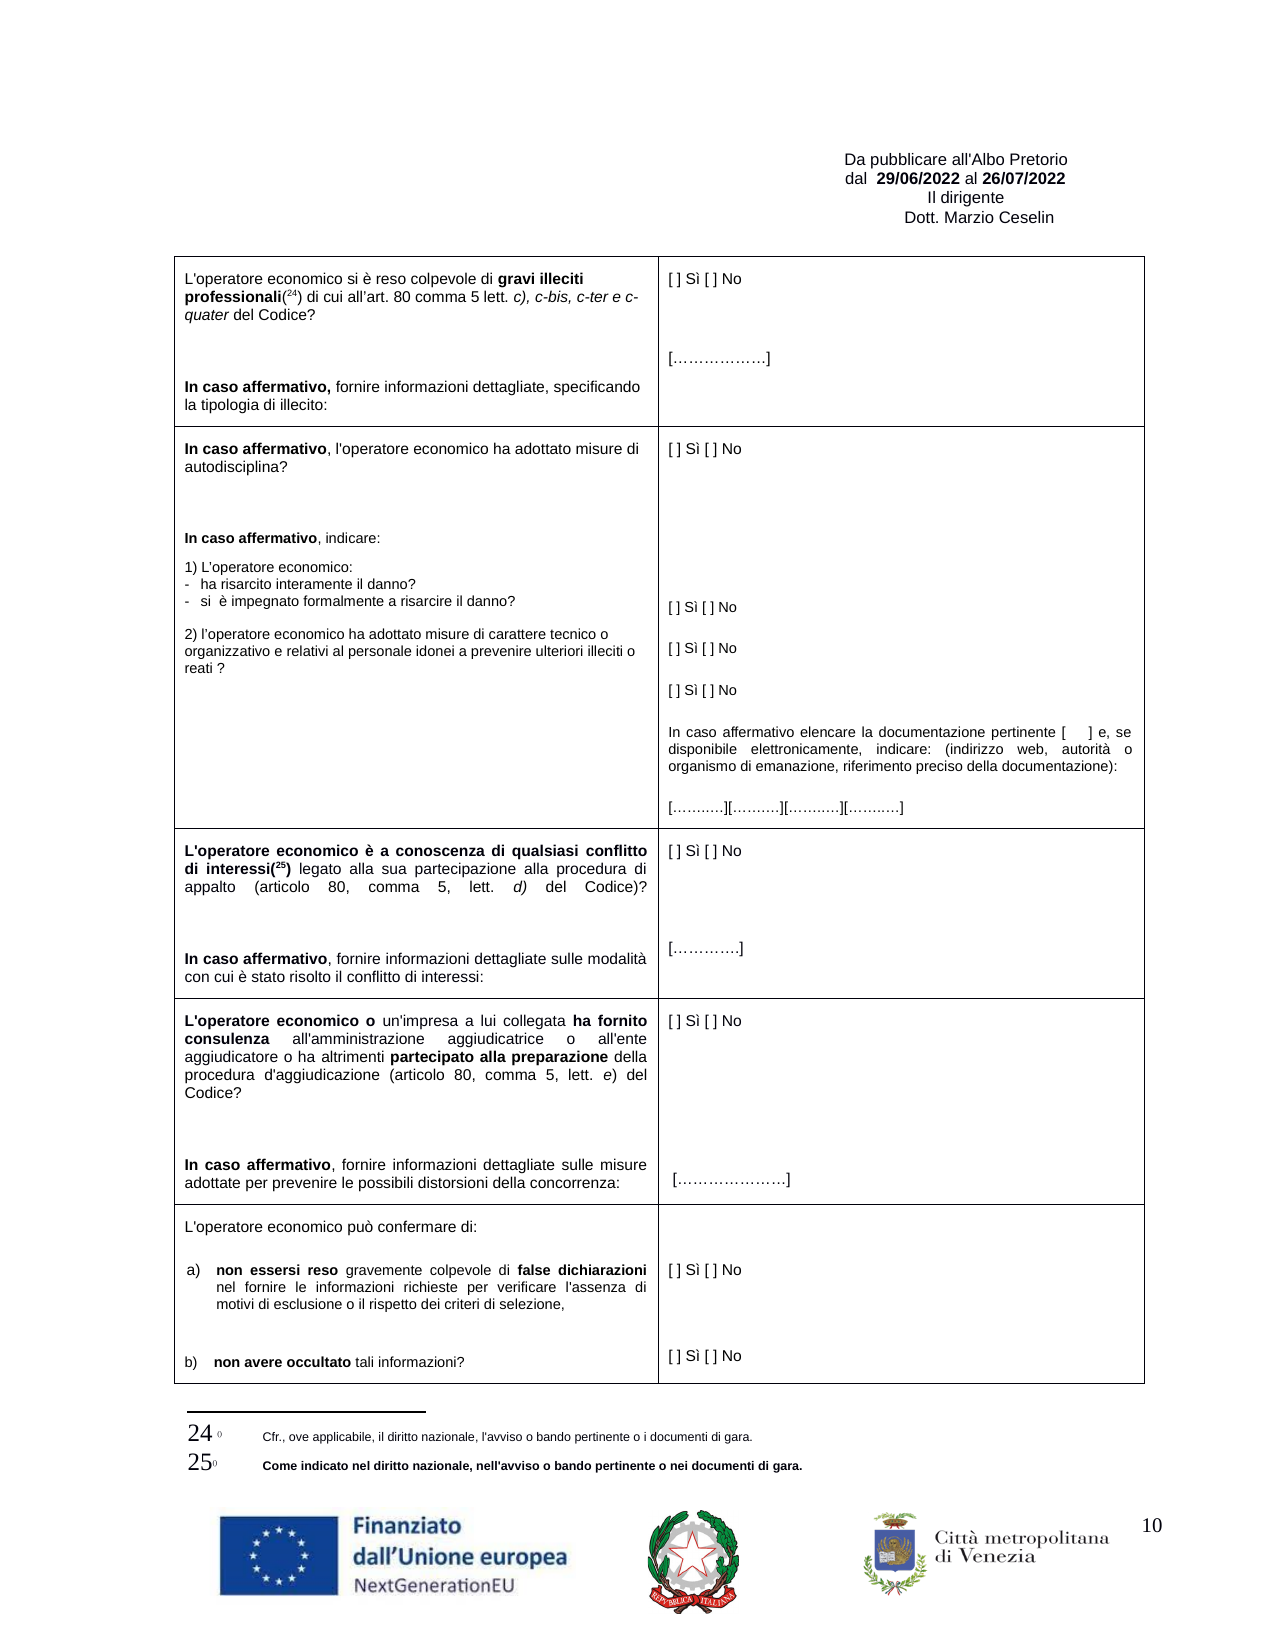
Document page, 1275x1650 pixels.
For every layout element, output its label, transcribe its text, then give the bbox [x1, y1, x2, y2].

table_cell In caso affermativo, l'operatore economico ha adottato misure di autodisciplina? In caso affermativo, indicare: 1) L’operatore economico: - ha risarcito interamente il danno? - si è impegnato formalmente a risarcire il danno? 2) l’operatore economico ha adottato misure di carattere tecnico o organizzativo e relativi al personale idonei a prevenire ulteriori illeciti o reati ? [175, 427, 658, 828]
picture [647, 1510, 739, 1614]
table_cell [ ] Sì [ ] No [ ] Sì [ ] No [659, 1205, 1144, 1383]
table_cell L'operatore economico si è reso colpevole di gravi illeciti professionali() di cui all’art. 80 comma 5 lett. c), c-bis, c-ter e c-quater del Codice? In caso affermativo, fornire informazioni dettagliate, specificando la tipologia di illecito: [175, 257, 658, 426]
table_cell [ ] Sì [ ] No [………….] [659, 829, 1144, 998]
picture [209, 1507, 577, 1606]
table_cell [ ] Sì [ ] No […………………] [659, 999, 1144, 1204]
table_cell [ ] Sì [ ] No [………………] [659, 257, 1144, 426]
picture [854, 1498, 1116, 1602]
table_cell L'operatore economico può confermare di: non essersi reso gravemente colpevole di false dichiarazioni nel fornire le informazioni richieste per verificare l'assenza di motivi di esclusione o il rispetto dei criteri di selezione, b) non avere occultato tali informazioni? [175, 1205, 658, 1383]
table_cell L'operatore economico è a conoscenza di qualsiasi conflitto di interessi() legato alla sua partecipazione alla procedura di appalto (articolo 80, comma 5, lett. d) del Codice)? In caso affermativo, fornire informazioni dettagliate sulle modalità con cui è stato risolto il conflitto di interessi: [175, 829, 658, 998]
table_cell [ ] Sì [ ] No [ ] Sì [ ] No [ ] Sì [ ] No [ ] Sì [ ] No In caso affermativo elencare la documentazione pertinente [ ] e, se disponibile elettronicamente, indicare: (indirizzo web, autorità o organismo di emanazione, riferimento preciso della documentazione): [……..…][…….…][……..…][……..…] [659, 427, 1144, 828]
table_cell L'operatore economico o un'impresa a lui collegata ha fornito consulenza all'amministrazione aggiudicatrice o all'ente aggiudicatore o ha altrimenti partecipato alla preparazione della procedura d'aggiudicazione (articolo 80, comma 5, lett. e) del Codice? In caso affermativo, fornire informazioni dettagliate sulle misure adottate per prevenire le possibili distorsioni della concorrenza: [175, 999, 658, 1204]
